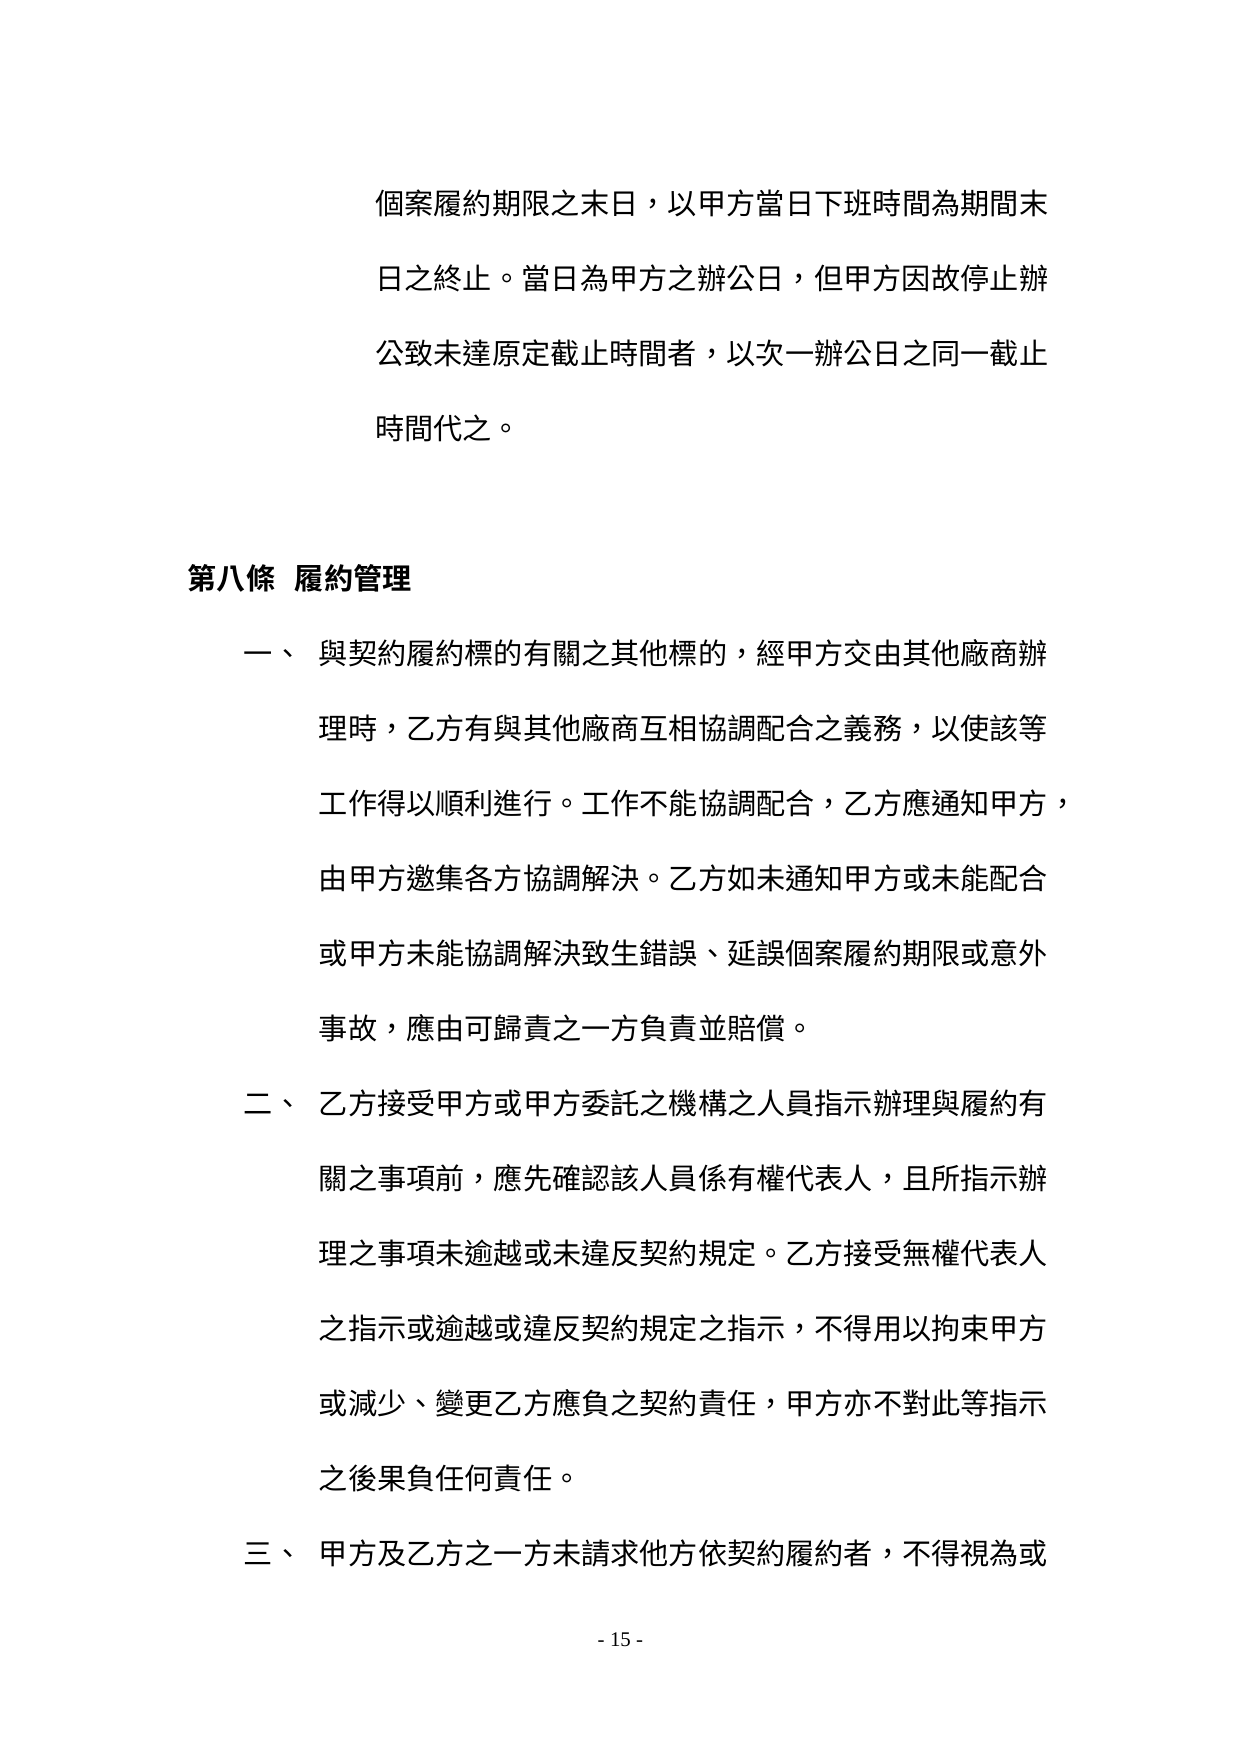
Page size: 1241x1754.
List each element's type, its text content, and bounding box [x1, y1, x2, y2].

list 甲方及乙方之一方未請求他方依契約履約者，不得視為或 [244, 1514, 1053, 1589]
list 與契約履約標的有關之其他標的，經甲方交由其他廠商辦理時，乙方有與其他廠商互相協調配合之義務，以使該等工作得以順利進行。工作不能協調配合，乙方應通知甲方，由甲方邀集各方協調解決。乙方如未通知甲方或未能配合或甲方未能協調解決致生錯誤、延誤個案履約期限或意外事故，應由可歸責之一方負責並賠償。 [244, 614, 1053, 1064]
list 個案履約期限之末日，以甲方當日下班時間為期間末日之終止。當日為甲方之辦公日，但甲方因故停止辦公致未達原定截止時間者，以次一辦公日之同一截止時間代之。 [281, 164, 1050, 464]
list 乙方接受甲方或甲方委託之機構之人員指示辦理與履約有關之事項前，應先確認該人員係有權代表人，且所指示辦理之事項未逾越或未違反契約規定。乙方接受無權代表人之指示或逾越或違反契約規定之指示，不得用以拘束甲方或減少、變更乙方應負之契約責任，甲方亦不對此等指示之後果負任何責任。 [244, 1064, 1053, 1514]
text 第八條 履約管理 [187, 539, 1053, 614]
